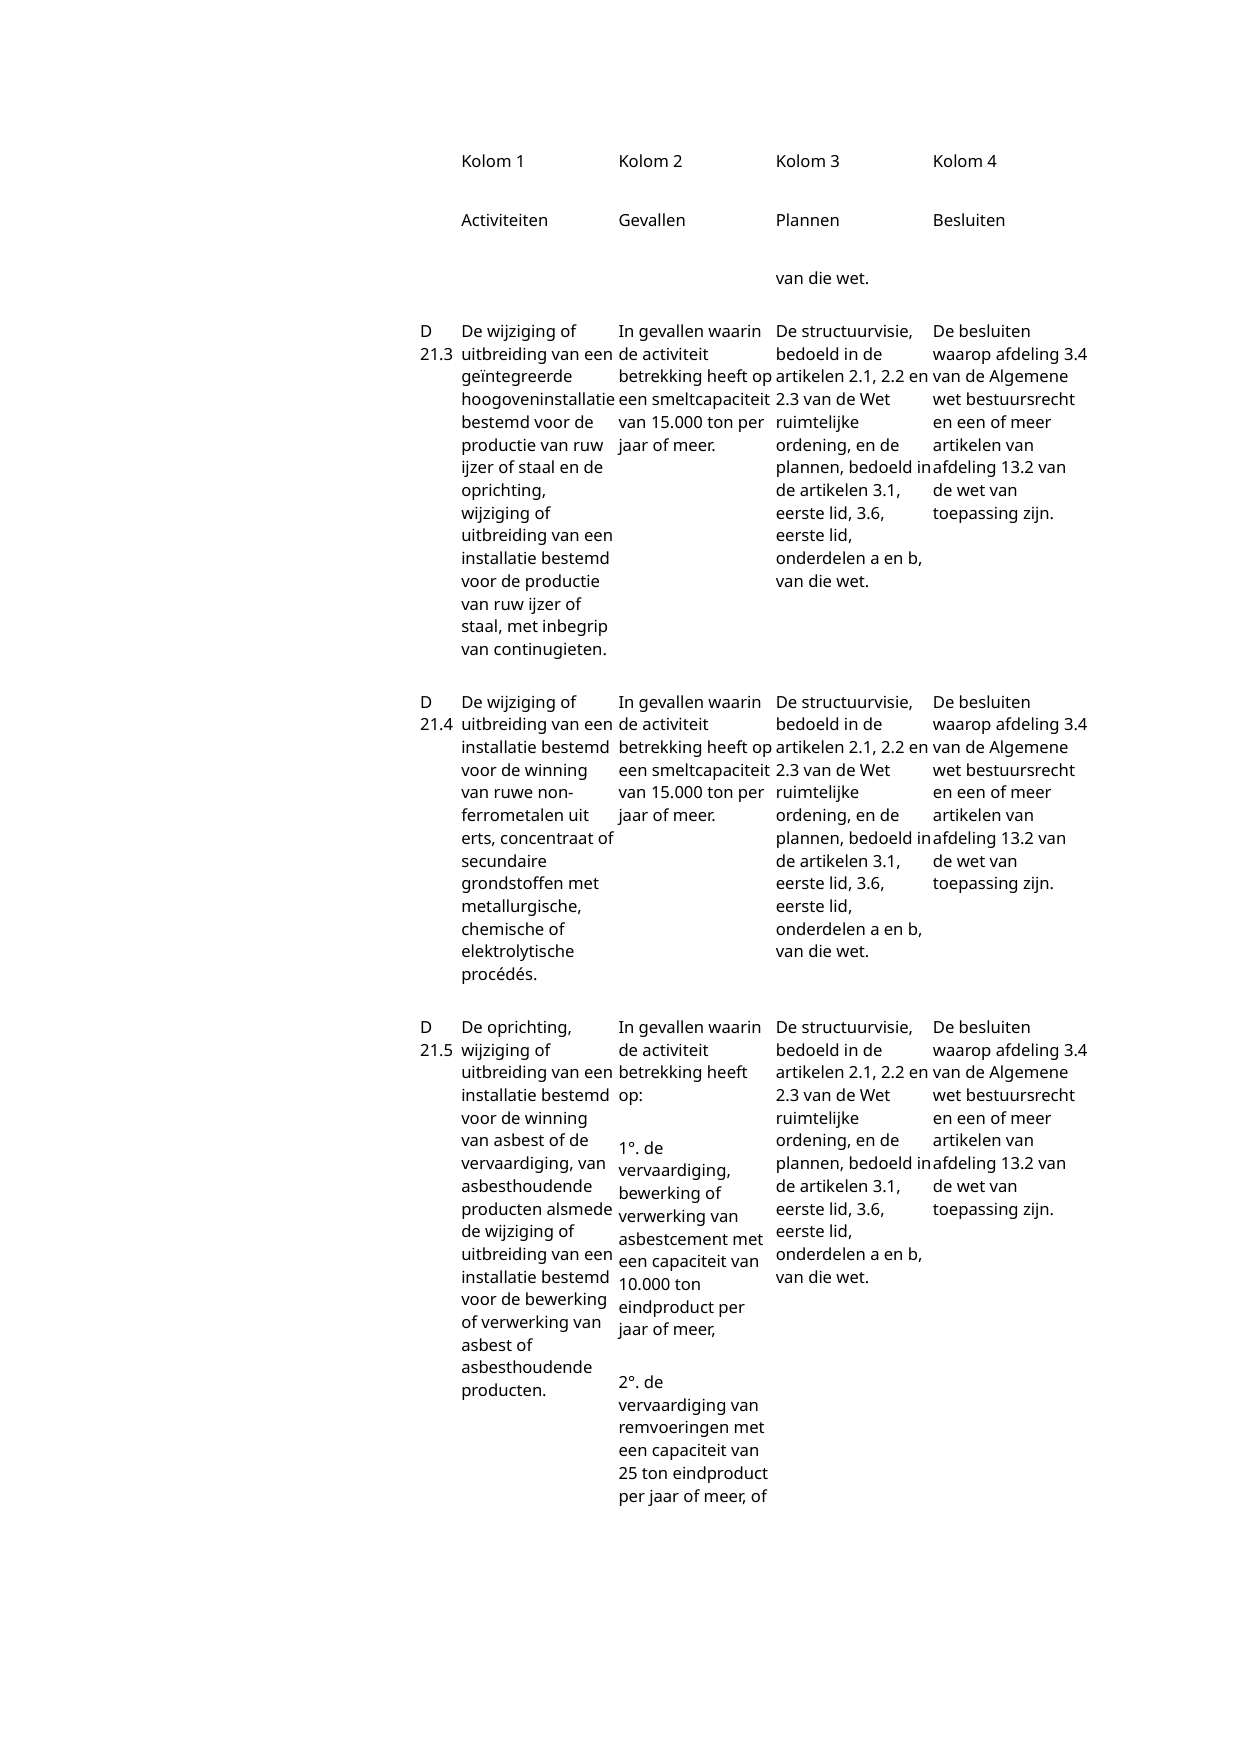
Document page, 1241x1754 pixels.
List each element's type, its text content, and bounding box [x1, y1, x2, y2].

table_cell De wijziging of uitbreiding van een geïntegreerde hoogoveninstallatie bestemd voor de productie van ruw ijzer of staal en de oprichting, wijziging of uitbreiding van een installatie bestemd voor de productie van ruw ijzer of staal, met inbegrip van continugieten. [461, 320, 618, 690]
table_cell In gevallen waarin de activiteit betrekking heeft op: 1°. de vervaardiging, bewerking of verwerking van asbestcement met een capaciteit van 10.000 ton eindproduct per jaar of meer, 2°. de vervaardiging van remvoeringen met een capaciteit van 25 ton eindproduct per jaar of meer, of [618, 1015, 776, 1537]
table_cell Plannen [776, 209, 933, 267]
table_header Kolom 3 [776, 150, 933, 208]
table_cell De besluiten waarop afdeling 3.4 van de Algemene wet bestuursrecht en een of meer artikelen van afdeling 13.2 van de wet van toepassing zijn. [933, 690, 1090, 1015]
table_cell D 21.4 [420, 690, 461, 1015]
table_cell De structuurvisie, bedoeld in de artikelen 2.1, 2.2 en 2.3 van de Wet ruimtelijke ordening, en de plannen, bedoeld in de artikelen 3.1, eerste lid, 3.6, eerste lid, onderdelen a en b, van die wet. [776, 320, 933, 690]
table_header Kolom 2 [618, 150, 776, 208]
table_cell [461, 267, 618, 319]
table_cell De oprichting, wijziging of uitbreiding van een installatie bestemd voor de winning van asbest of de vervaardiging, van asbesthoudende producten alsmede de wijziging of uitbreiding van een installatie bestemd voor de bewerking of verwerking van asbest of asbesthoudende producten. [461, 1015, 618, 1537]
table_cell Activiteiten [461, 209, 618, 267]
table_cell In gevallen waarin de activiteit betrekking heeft op een smeltcapaciteit van 15.000 ton per jaar of meer. [618, 320, 776, 690]
table_cell [420, 209, 461, 267]
table_cell [933, 267, 1090, 319]
table_cell Gevallen [618, 209, 776, 267]
table_cell De structuurvisie, bedoeld in de artikelen 2.1, 2.2 en 2.3 van de Wet ruimtelijke ordening, en de plannen, bedoeld in de artikelen 3.1, eerste lid, 3.6, eerste lid, onderdelen a en b, van die wet. [776, 1015, 933, 1537]
table_cell De besluiten waarop afdeling 3.4 van de Algemene wet bestuursrecht en een of meer artikelen van afdeling 13.2 van de wet van toepassing zijn. [933, 1015, 1090, 1537]
table_cell Besluiten [933, 209, 1090, 267]
table_cell De wijziging of uitbreiding van een installatie bestemd voor de winning van ruwe non-ferrometalen uit erts, concentraat of secundaire grondstoffen met metallurgische, chemische of elektrolytische procédés. [461, 690, 618, 1015]
table_cell [618, 267, 776, 319]
table_cell D 21.5 [420, 1015, 461, 1537]
table_cell De structuurvisie, bedoeld in de artikelen 2.1, 2.2 en 2.3 van de Wet ruimtelijke ordening, en de plannen, bedoeld in de artikelen 3.1, eerste lid, 3.6, eerste lid, onderdelen a en b, van die wet. [776, 690, 933, 1015]
table_cell van die wet. [776, 267, 933, 319]
table_header [420, 150, 461, 208]
table_header Kolom 1 [461, 150, 618, 208]
table_cell De besluiten waarop afdeling 3.4 van de Algemene wet bestuursrecht en een of meer artikelen van afdeling 13.2 van de wet van toepassing zijn. [933, 320, 1090, 690]
table_cell D 21.3 [420, 320, 461, 690]
table_cell In gevallen waarin de activiteit betrekking heeft op een smeltcapaciteit van 15.000 ton per jaar of meer. [618, 690, 776, 1015]
table_header Kolom 4 [933, 150, 1090, 208]
table_cell [420, 267, 461, 319]
